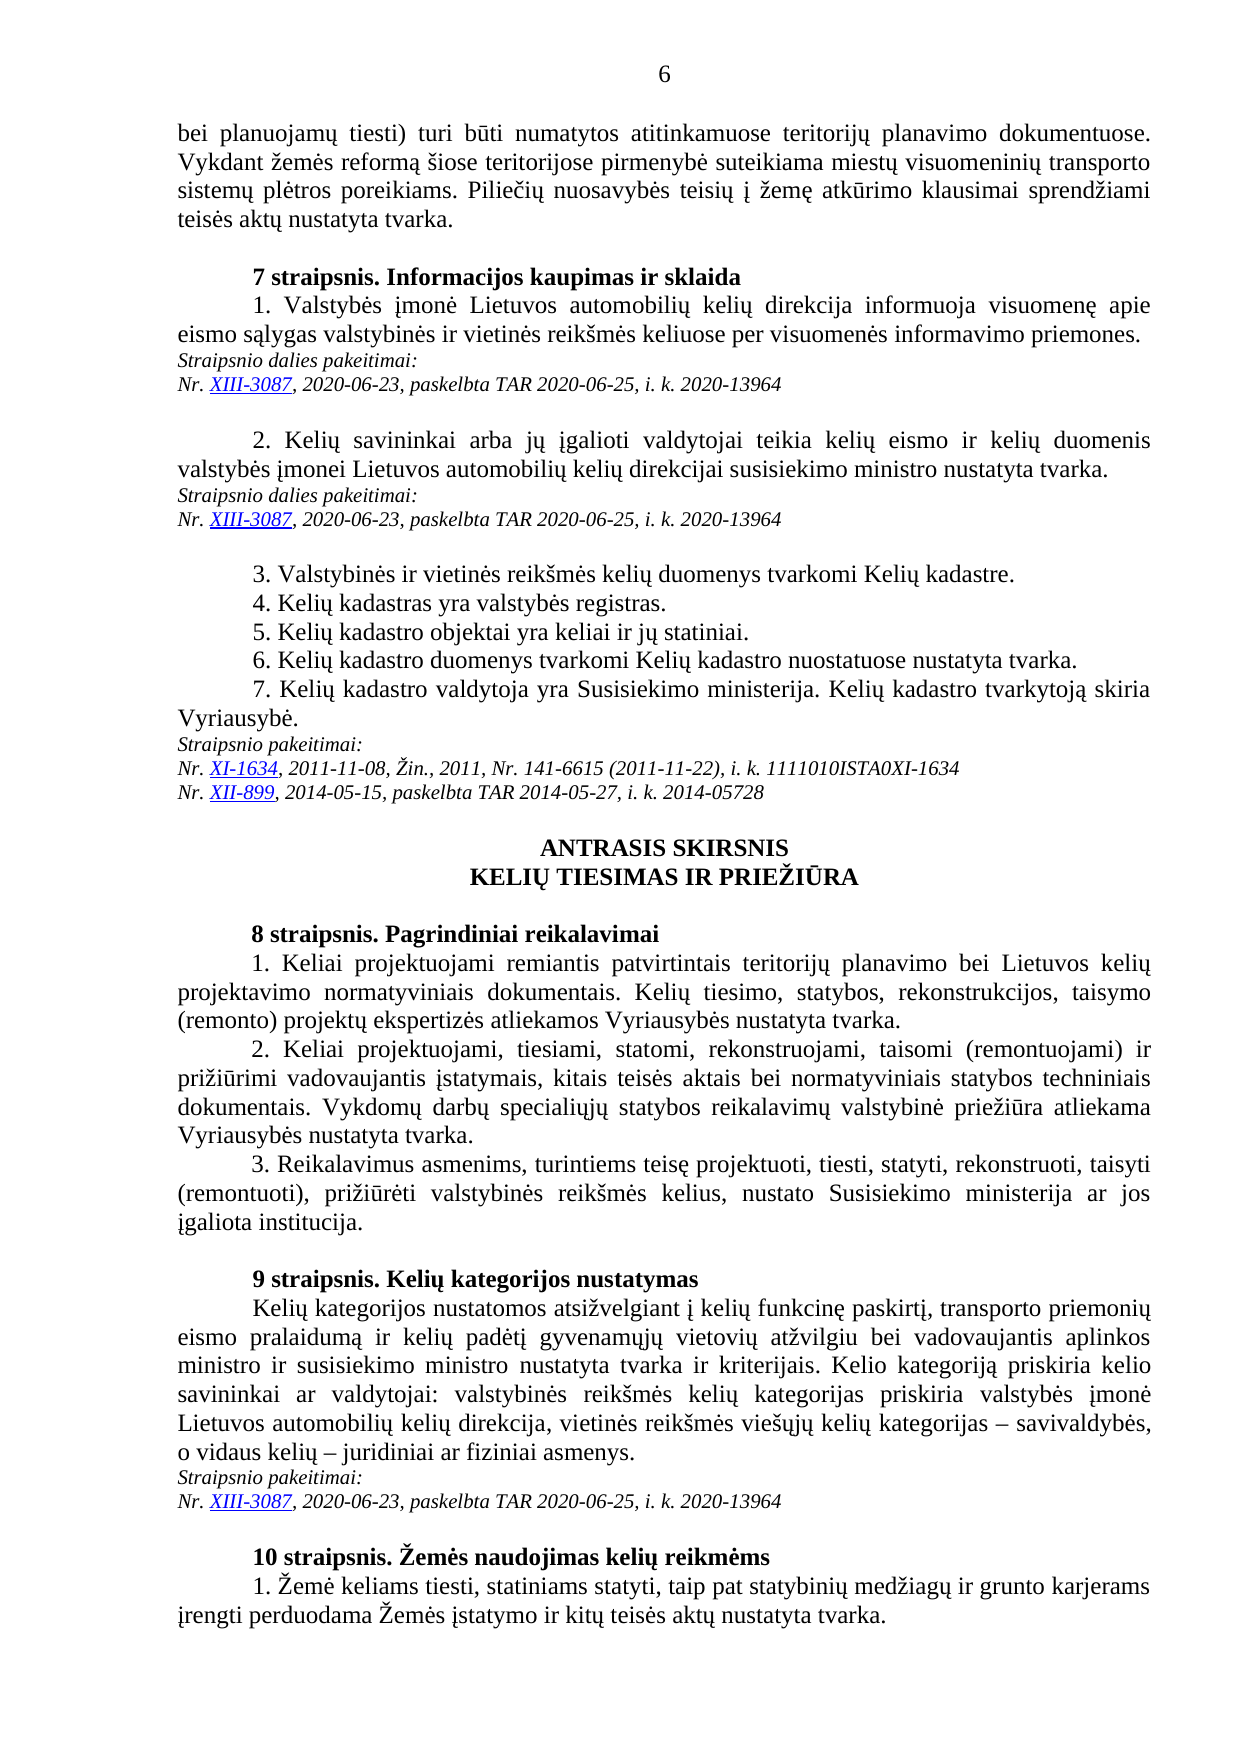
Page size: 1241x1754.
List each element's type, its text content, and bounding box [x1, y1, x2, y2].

text 6. Kelių kadastro duomenys tvarkomi Kelių kadastro nuostatuose nustatyta tvarka. [177, 646, 1152, 674]
text KELIŲ TIESIMAS IR PRIEŽIŪRA [177, 862, 1152, 890]
text 8 straipsnis. Pagrindiniai reikalavimai [177, 919, 1152, 948]
text 10 straipsnis. Žemės naudojimas kelių reikmėms [177, 1542, 1152, 1571]
text 3. Valstybinės ir vietinės reikšmės kelių duomenys tvarkomi Kelių kadastre. [177, 559, 1152, 588]
text ANTRASIS SKIRSNIS [177, 833, 1152, 862]
text 3. Reikalavimus asmenims, turintiems teisę projektuoti, tiesti, statyti, rekonstruoti, taisyti (remontuoti), prižiūrėti valstybinės reikšmės kelius, nustato Susisiekimo ministerija ar jos įgaliota institucija. [177, 1149, 1152, 1235]
text 4. Kelių kadastras yra valstybės registras. [177, 588, 1152, 617]
text Nr. XIII-3087, 2020-06-23, paskelbta TAR 2020-06-25, i. k. 2020-13964 [177, 372, 1152, 396]
text Straipsnio dalies pakeitimai: [177, 482, 1152, 507]
text Nr. XII-899, 2014-05-15, paskelbta TAR 2014-05-27, i. k. 2014-05728 [177, 780, 1152, 804]
text Nr. XIII-3087, 2020-06-23, paskelbta TAR 2020-06-25, i. k. 2020-13964 [177, 507, 1152, 531]
text 1. Keliai projektuojami remiantis patvirtintais teritorijų planavimo bei Lietuvos kelių projektavimo normatyviniais dokumentais. Kelių tiesimo, statybos, rekonstrukcijos, taisymo (remonto) projektų ekspertizės atliekamos Vyriausybės nustatyta tvarka. [177, 948, 1152, 1034]
text 1. Valstybės įmonė Lietuvos automobilių kelių direkcija informuoja visuomenę apie eismo sąlygas valstybinės ir vietinės reikšmės keliuose per visuomenės informavimo priemones. [177, 291, 1152, 348]
text 9 straipsnis. Kelių kategorijos nustatymas [177, 1264, 1152, 1293]
text 7. Kelių kadastro valdytoja yra Susisiekimo ministerija. Kelių kadastro tvarkytoją skiria Vyriausybė. [177, 674, 1152, 732]
text 5. Kelių kadastro objektai yra keliai ir jų statiniai. [177, 617, 1152, 646]
text 7 straipsnis. Informacijos kaupimas ir sklaida [177, 262, 1152, 291]
text Nr. XI-1634, 2011-11-08, Žin., 2011, Nr. 141-6615 (2011-11-22), i. k. 1111010ISTA0XI-1634 [177, 756, 1152, 780]
text bei planuojamų tiesti) turi būti numatytos atitinkamuose teritorijų planavimo dokumentuose. Vykdant žemės reformą šiose teritorijose pirmenybė suteikiama miestų visuomeninių transporto sistemų plėtros poreikiams. Piliečių nuosavybės teisių į žemę atkūrimo klausimai sprendžiami teisės aktų nustatyta tvarka. [177, 118, 1152, 233]
text Straipsnio dalies pakeitimai: [177, 348, 1152, 372]
text Straipsnio pakeitimai: [177, 732, 1152, 756]
text Straipsnio pakeitimai: [177, 1465, 1152, 1489]
text Kelių kategorijos nustatomos atsižvelgiant į kelių funkcinę paskirtį, transporto priemonių eismo pralaidumą ir kelių padėtį gyvenamųjų vietovių atžvilgiu bei vadovaujantis aplinkos ministro ir susisiekimo ministro nustatyta tvarka ir kriterijais. Kelio kategoriją priskiria kelio savininkai ar valdytojai: valstybinės reikšmės kelių kategorijas priskiria valstybės įmonė Lietuvos automobilių kelių direkcija, vietinės reikšmės viešųjų kelių kategorijas – savivaldybės, o vidaus kelių – juridiniai ar fiziniai asmenys. [177, 1293, 1152, 1465]
text 2. Kelių savininkai arba jų įgalioti valdytojai teikia kelių eismo ir kelių duomenis valstybės įmonei Lietuvos automobilių kelių direkcijai susisiekimo ministro nustatyta tvarka. [177, 425, 1152, 482]
text 1. Žemė keliams tiesti, statiniams statyti, taip pat statybinių medžiagų ir grunto karjerams įrengti perduodama Žemės įstatymo ir kitų teisės aktų nustatyta tvarka. [177, 1571, 1152, 1628]
text 2. Keliai projektuojami, tiesiami, statomi, rekonstruojami, taisomi (remontuojami) ir prižiūrimi vadovaujantis įstatymais, kitais teisės aktais bei normatyviniais statybos techniniais dokumentais. Vykdomų darbų specialiųjų statybos reikalavimų valstybinė priežiūra atliekama Vyriausybės nustatyta tvarka. [177, 1034, 1152, 1149]
text Nr. XIII-3087, 2020-06-23, paskelbta TAR 2020-06-25, i. k. 2020-13964 [177, 1489, 1152, 1513]
